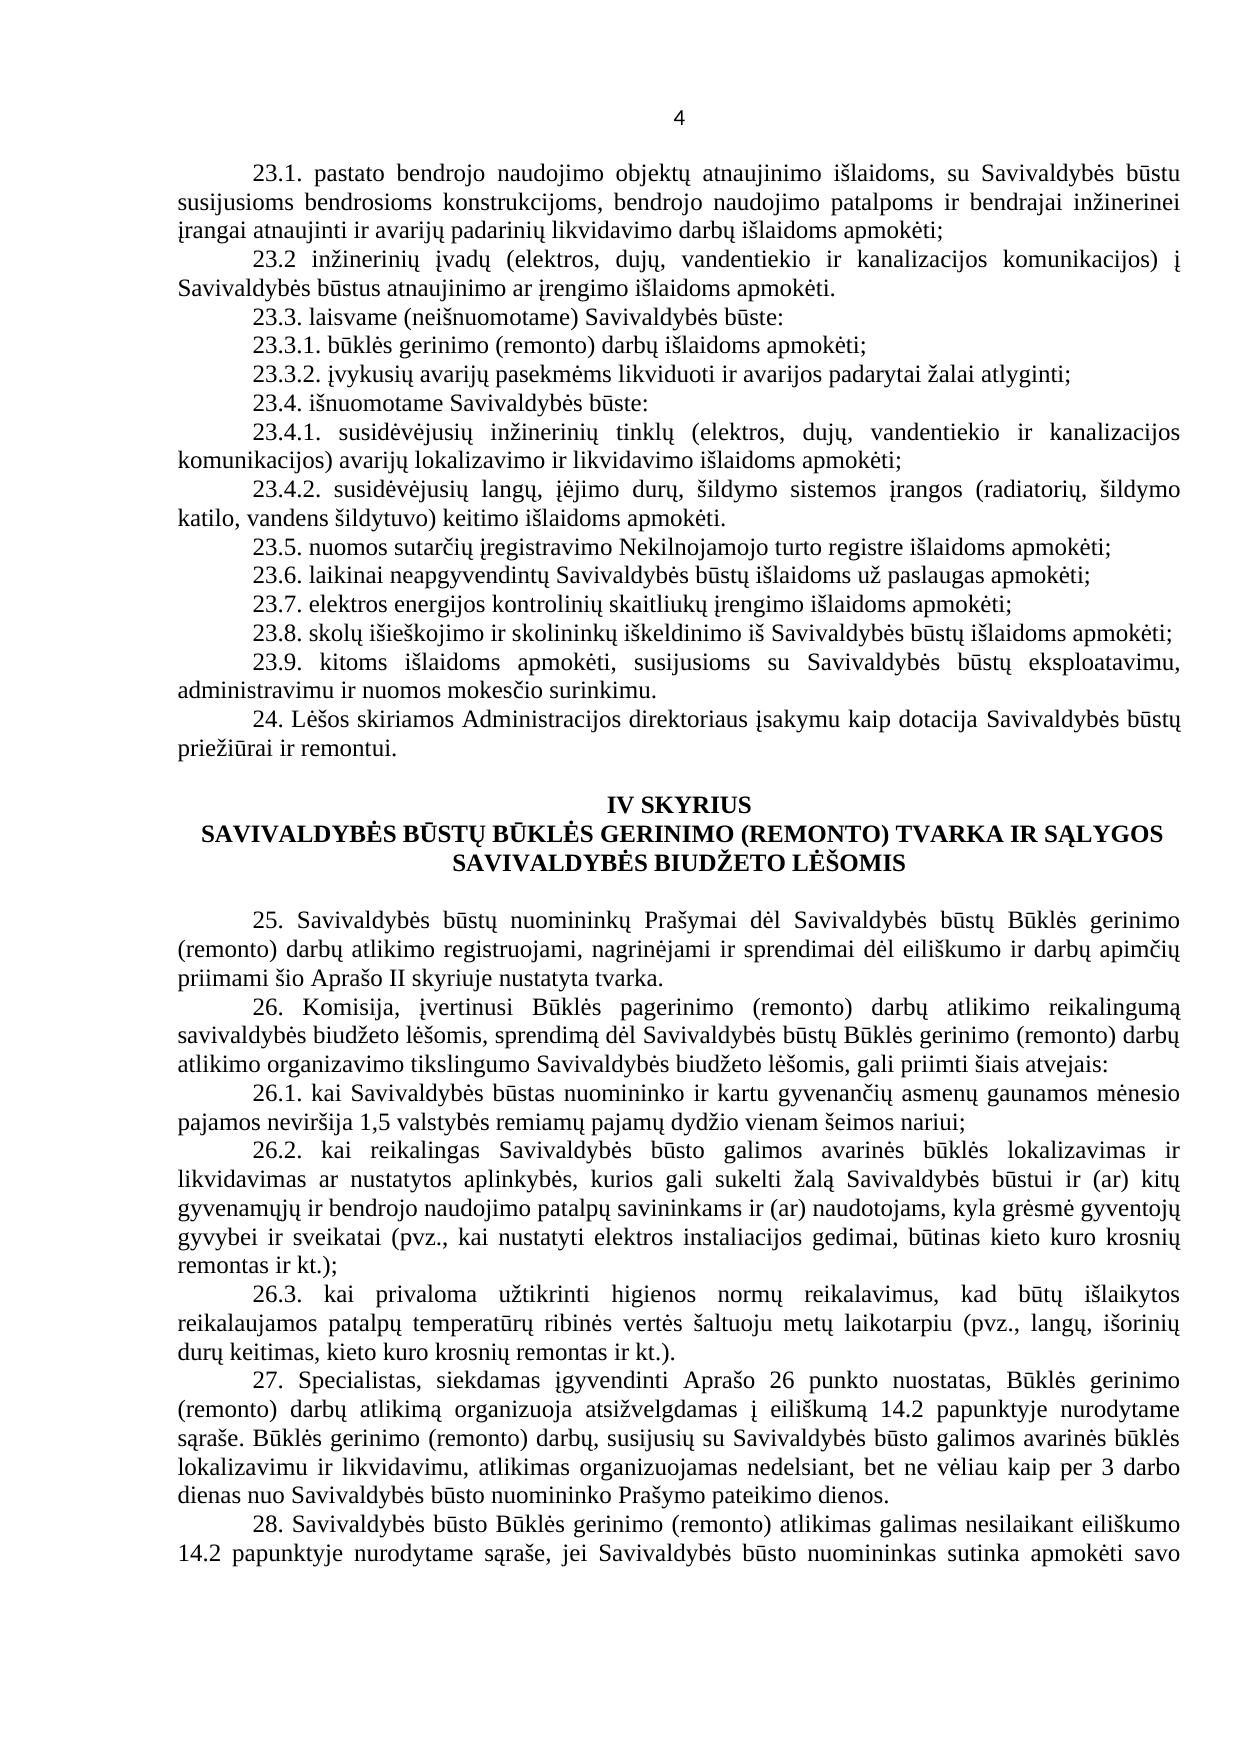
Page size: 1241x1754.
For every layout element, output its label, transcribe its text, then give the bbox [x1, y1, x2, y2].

text 23.8. skolų išieškojimo ir skolininkų iškeldinimo iš Savivaldybės būstų išlaidoms apmokėti; [177, 618, 1181, 647]
text 26.2. kai reikalingas Savivaldybės būsto galimos avarinės būklės lokalizavimas ir likvidavimas ar nustatytos aplinkybės, kurios gali sukelti žalą Savivaldybės būstui ir (ar) kitų gyvenamųjų ir bendrojo naudojimo patalpų savininkams ir (ar) naudotojams, kyla grėsmė gyventojų gyvybei ir sveikatai (pvz., kai nustatyti elektros instaliacijos gedimai, būtinas kieto kuro krosnių remontas ir kt.); [177, 1135, 1181, 1279]
text 28. Savivaldybės būsto Būklės gerinimo (remonto) atlikimas galimas nesilaikant eiliškumo 14.2 papunktyje nurodytame sąraše, jei Savivaldybės būsto nuomininkas sutinka apmokėti savo [177, 1509, 1181, 1567]
text SAVIVALDYBĖS BŪSTŲ BŪKLĖS GERINIMO (REMONTO) TVARKA IR SĄLYGOS SAVIVALDYBĖS BIUDŽETO LĖŠOMIS [177, 819, 1181, 877]
text IV SKYRIUS [177, 790, 1181, 819]
text 23.3.2. įvykusių avarijų pasekmėms likviduoti ir avarijos padarytai žalai atlyginti; [177, 359, 1181, 388]
text 26.3. kai privaloma užtikrinti higienos normų reikalavimus, kad būtų išlaikytos reikalaujamos patalpų temperatūrų ribinės vertės šaltuoju metų laikotarpiu (pvz., langų, išorinių durų keitimas, kieto kuro krosnių remontas ir kt.). [177, 1279, 1181, 1365]
text 26.1. kai Savivaldybės būstas nuomininko ir kartu gyvenančių asmenų gaunamos mėnesio pajamos neviršija 1,5 valstybės remiamų pajamų dydžio vienam šeimos nariui; [177, 1078, 1181, 1135]
text 26. Komisija, įvertinusi Būklės pagerinimo (remonto) darbų atlikimo reikalingumą savivaldybės biudžeto lėšomis, sprendimą dėl Savivaldybės būstų Būklės gerinimo (remonto) darbų atlikimo organizavimo tikslingumo Savivaldybės biudžeto lėšomis, gali priimti šiais atvejais: [177, 992, 1181, 1078]
text 23.3. laisvame (neišnuomotame) Savivaldybės būste: [177, 302, 1181, 330]
text 23.7. elektros energijos kontrolinių skaitliukų įrengimo išlaidoms apmokėti; [177, 589, 1181, 618]
text 23.4. išnuomotame Savivaldybės būste: [177, 388, 1181, 417]
text 23.4.1. susidėvėjusių inžinerinių tinklų (elektros, dujų, vandentiekio ir kanalizacijos komunikacijos) avarijų lokalizavimo ir likvidavimo išlaidoms apmokėti; [177, 417, 1181, 474]
text 23.3.1. būklės gerinimo (remonto) darbų išlaidoms apmokėti; [177, 330, 1181, 359]
text 27. Specialistas, siekdamas įgyvendinti Aprašo 26 punkto nuostatas, Būklės gerinimo (remonto) darbų atlikimą organizuoja atsižvelgdamas į eiliškumą 14.2 papunktyje nurodytame sąraše. Būklės gerinimo (remonto) darbų, susijusių su Savivaldybės būsto galimos avarinės būklės lokalizavimu ir likvidavimu, atlikimas organizuojamas nedelsiant, bet ne vėliau kaip per 3 darbo dienas nuo Savivaldybės būsto nuomininko Prašymo pateikimo dienos. [177, 1365, 1181, 1509]
text 23.9. kitoms išlaidoms apmokėti, susijusioms su Savivaldybės būstų eksploatavimu, administravimu ir nuomos mokesčio surinkimu. [177, 647, 1181, 704]
text 23.1. pastato bendrojo naudojimo objektų atnaujinimo išlaidoms, su Savivaldybės būstu susijusioms bendrosioms konstrukcijoms, bendrojo naudojimo patalpoms ir bendrajai inžinerinei įrangai atnaujinti ir avarijų padarinių likvidavimo darbų išlaidoms apmokėti; [177, 158, 1181, 244]
text 23.4.2. susidėvėjusių langų, įėjimo durų, šildymo sistemos įrangos (radiatorių, šildymo katilo, vandens šildytuvo) keitimo išlaidoms apmokėti. [177, 474, 1181, 532]
text 23.2 inžinerinių įvadų (elektros, dujų, vandentiekio ir kanalizacijos komunikacijos) į Savivaldybės būstus atnaujinimo ar įrengimo išlaidoms apmokėti. [177, 244, 1181, 302]
text 24. Lėšos skiriamos Administracijos direktoriaus įsakymu kaip dotacija Savivaldybės būstų priežiūrai ir remontui. [177, 704, 1181, 762]
text 23.5. nuomos sutarčių įregistravimo Nekilnojamojo turto registre išlaidoms apmokėti; [177, 532, 1181, 560]
text 25. Savivaldybės būstų nuomininkų Prašymai dėl Savivaldybės būstų Būklės gerinimo (remonto) darbų atlikimo registruojami, nagrinėjami ir sprendimai dėl eiliškumo ir darbų apimčių priimami šio Aprašo II skyriuje nustatyta tvarka. [177, 905, 1181, 992]
text 23.6. laikinai neapgyvendintų Savivaldybės būstų išlaidoms už paslaugas apmokėti; [177, 560, 1181, 589]
